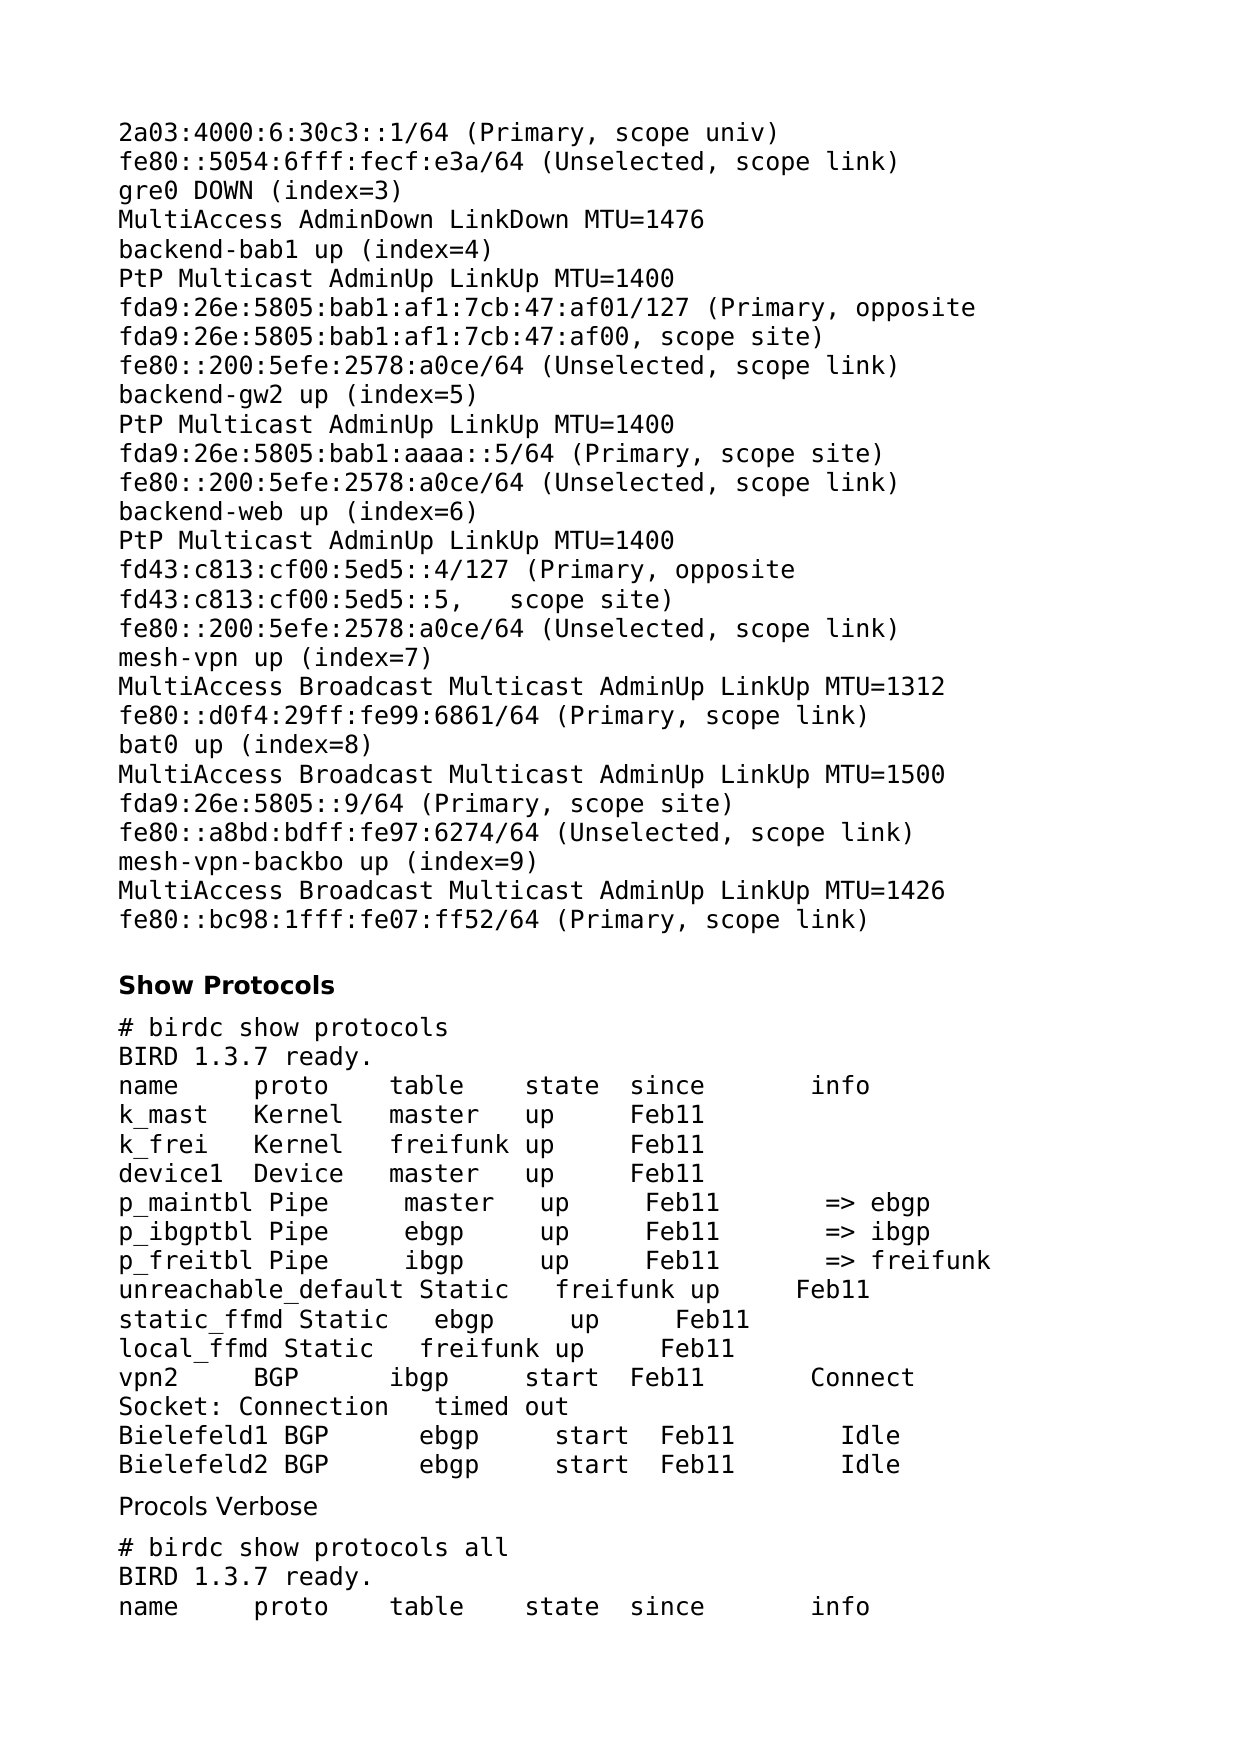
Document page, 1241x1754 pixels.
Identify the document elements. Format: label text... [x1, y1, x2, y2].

text Procols Verbose [118, 1492, 1122, 1521]
text # birdc show protocols all BIRD 1.3.7 ready. name proto table state since info [118, 1533, 1122, 1621]
text 2a03:4000:6:30c3::1/64 (Primary, scope univ) fe80::5054:6fff:fecf:e3a/64 (Unselected, scope link) gre0 DOWN (index=3) MultiAccess AdminDown LinkDown MTU=1476 backend-bab1 up (index=4) PtP Multicast AdminUp LinkUp MTU=1400 fda9:26e:5805:bab1:af1:7cb:47:af01/127 (Primary, opposite fda9:26e:5805:bab1:af1:7cb:47:af00, scope site) fe80::200:5efe:2578:a0ce/64 (Unselected, scope link) backend-gw2 up (index=5) PtP Multicast AdminUp LinkUp MTU=1400 fda9:26e:5805:bab1:aaaa::5/64 (Primary, scope site) fe80::200:5efe:2578:a0ce/64 (Unselected, scope link) backend-web up (index=6) PtP Multicast AdminUp LinkUp MTU=1400 fd43:c813:cf00:5ed5::4/127 (Primary, opposite fd43:c813:cf00:5ed5::5, scope site) fe80::200:5efe:2578:a0ce/64 (Unselected, scope link) mesh-vpn up (index=7) MultiAccess Broadcast Multicast AdminUp LinkUp MTU=1312 fe80::d0f4:29ff:fe99:6861/64 (Primary, scope link) bat0 up (index=8) MultiAccess Broadcast Multicast AdminUp LinkUp MTU=1500 fda9:26e:5805::9/64 (Primary, scope site) fe80::a8bd:bdff:fe97:6274/64 (Unselected, scope link) mesh-vpn-backbo up (index=9) MultiAccess Broadcast Multicast AdminUp LinkUp MTU=1426 fe80::bc98:1fff:fe07:ff52/64 (Primary, scope link) [118, 118, 1122, 935]
text # birdc show protocols BIRD 1.3.7 ready. name proto table state since info k_mast Kernel master up Feb11 k_frei Kernel freifunk up Feb11 device1 Device master up Feb11 p_maintbl Pipe master up Feb11 => ebgp p_ibgptbl Pipe ebgp up Feb11 => ibgp p_freitbl Pipe ibgp up Feb11 => freifunk unreachable_default Static freifunk up Feb11 static_ffmd Static ebgp up Feb11 local_ffmd Static freifunk up Feb11 vpn2 BGP ibgp start Feb11 Connect Socket: Connection timed out Bielefeld1 BGP ebgp start Feb11 Idle Bielefeld2 BGP ebgp start Feb11 Idle [118, 1013, 1122, 1480]
subtitle Show Protocols [118, 972, 1122, 1001]
